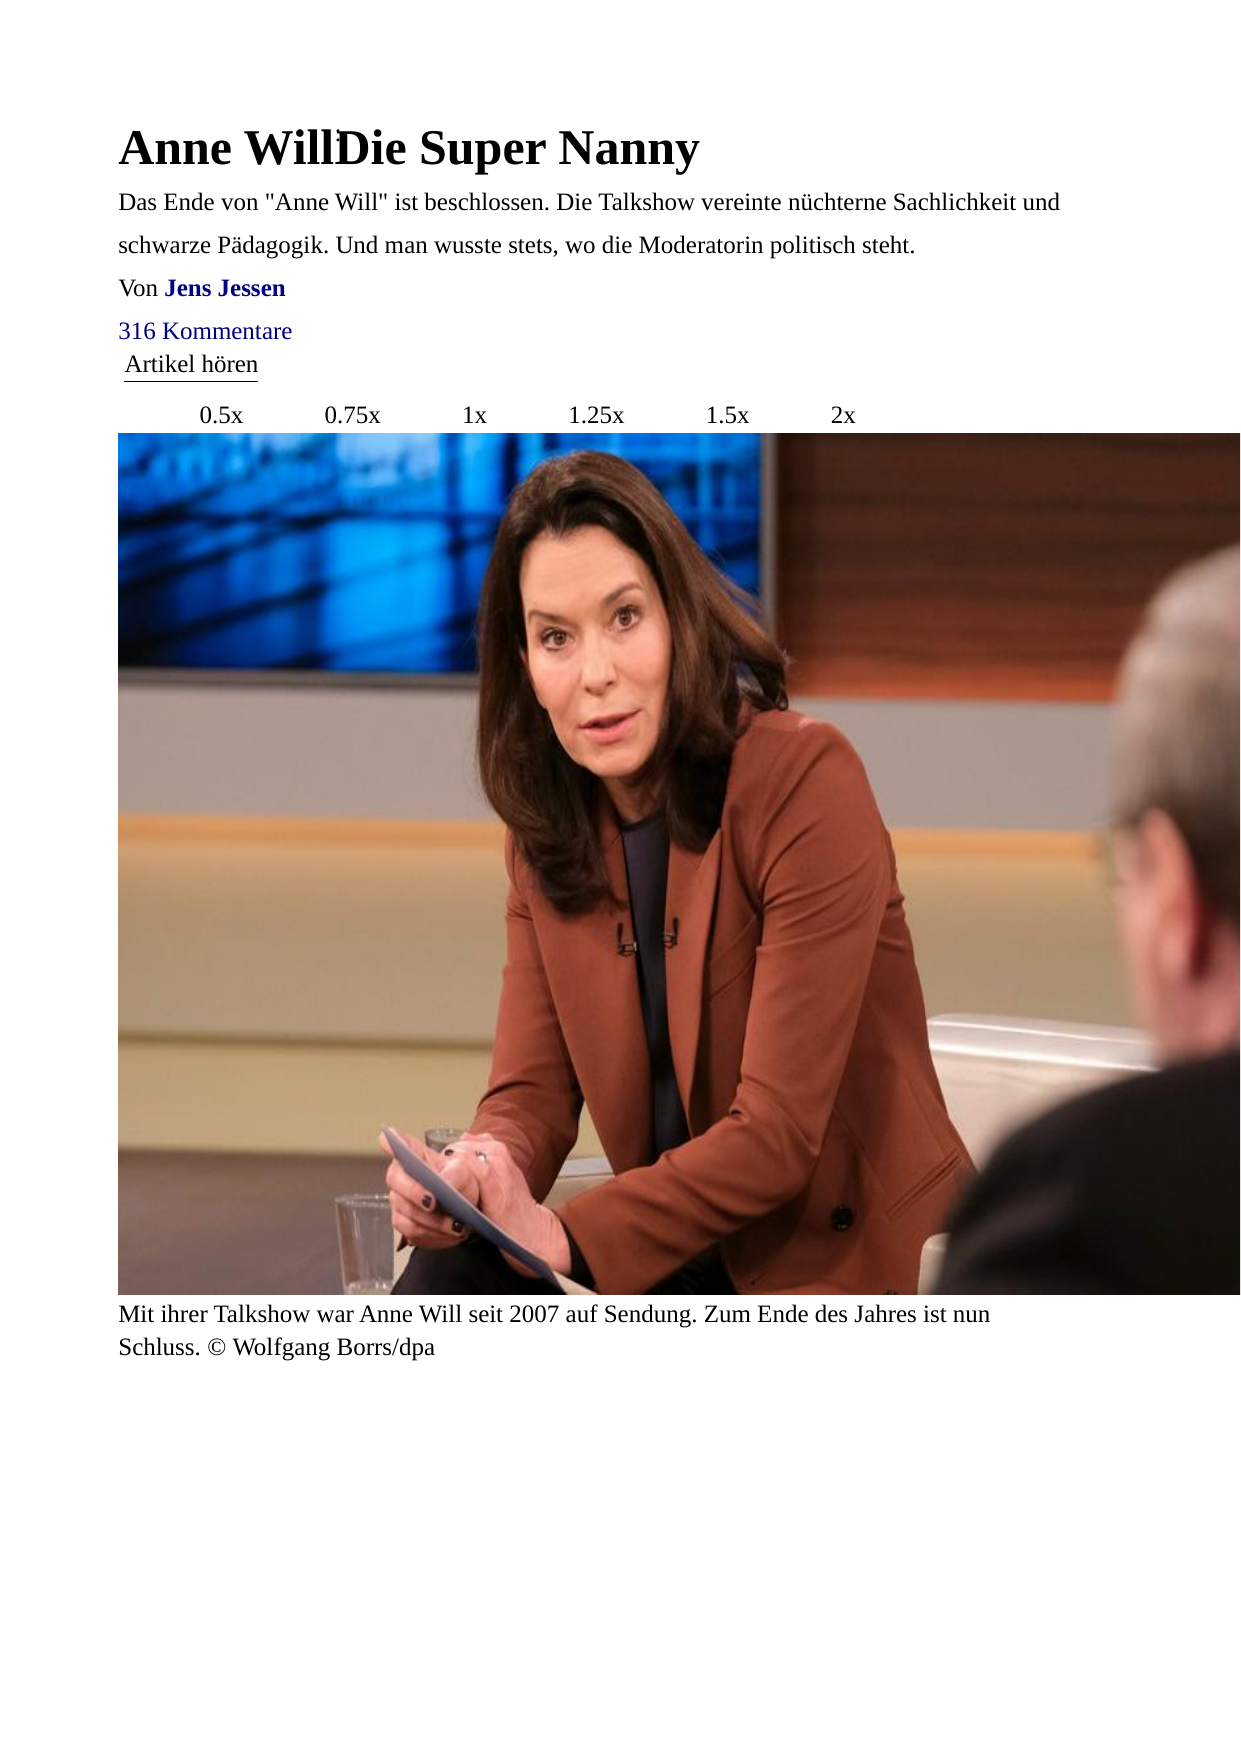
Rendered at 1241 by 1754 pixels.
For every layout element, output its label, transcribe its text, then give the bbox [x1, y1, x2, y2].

picture [118, 433, 1241, 1295]
text 316 Kommentare [118, 316, 1122, 345]
text Von Jens Jessen [118, 273, 1122, 302]
text Artikel hören [118, 349, 1122, 381]
text Das Ende von "Anne Will" ist beschlossen. Die Talkshow vereinte nüchterne Sachlichkeit und schwarze Pädagogik. Und man wusste stets, wo die Moderatorin politisch steht. [118, 187, 1122, 259]
text Mit ihrer Talkshow war Anne Will seit 2007 auf Sendung. Zum Ende des Jahres ist nun Schluss. © Wolfgang Borrs/​dpa [118, 1299, 1122, 1361]
subtitle Anne WillDie Super Nanny [118, 118, 1122, 176]
text 0.5x 0.75x 1x 1.25x 1.5x 2x [118, 401, 1122, 429]
